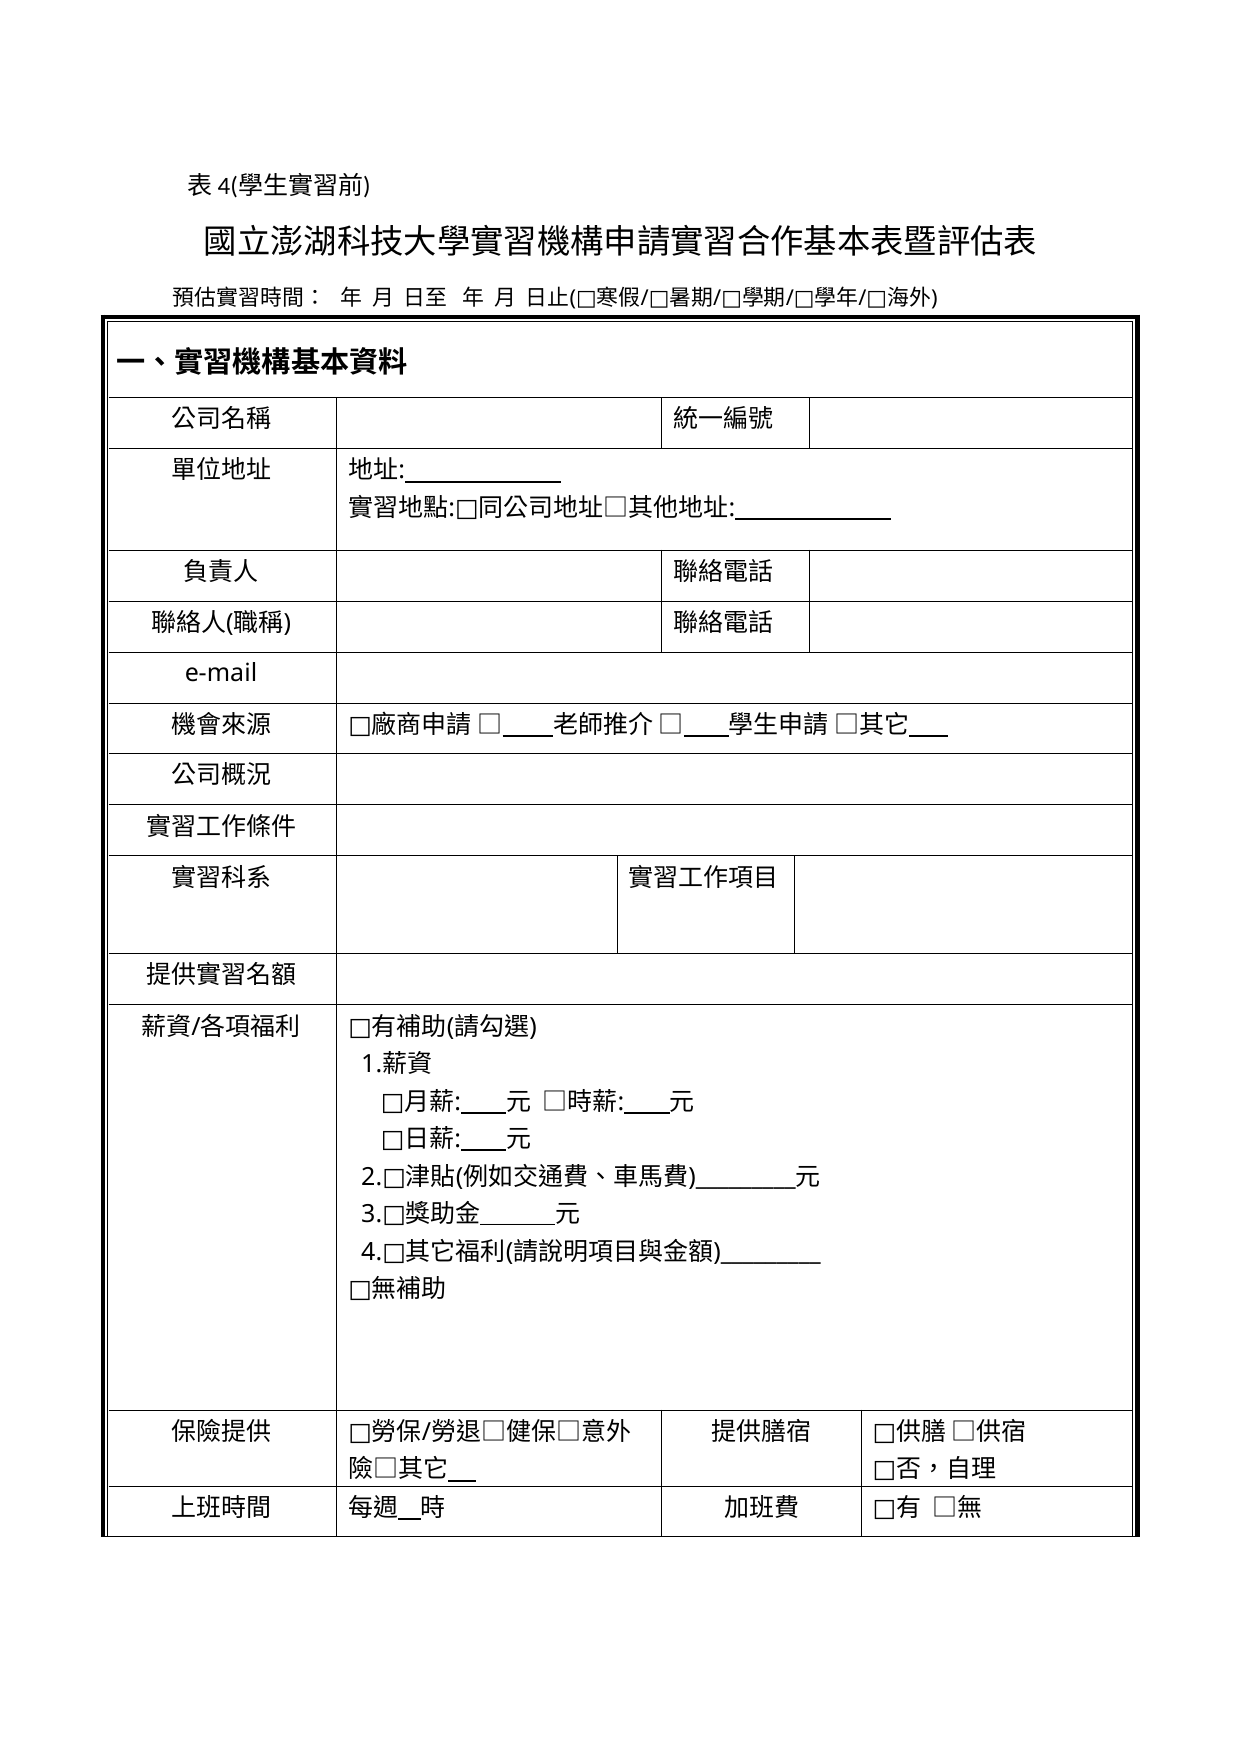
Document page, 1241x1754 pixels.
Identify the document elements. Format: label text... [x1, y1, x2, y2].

table_cell [337, 754, 1132, 804]
table_cell 統一編號 [662, 398, 809, 448]
table_cell 地址: 實習地點:□同公司地址□其他地址: [337, 449, 1132, 549]
table_cell 上班時間 [108, 1487, 336, 1536]
table_cell 負責人 [108, 551, 336, 601]
table_cell [337, 551, 661, 601]
table_cell [810, 551, 1132, 601]
table_cell 薪資/各項福利 [108, 1005, 336, 1409]
table_cell 聯絡電話 [662, 551, 809, 601]
table_cell □供膳 □供宿 □否，自理 [862, 1411, 1132, 1486]
table_cell 實習工作條件 [108, 805, 336, 855]
table_header 一、實習機構基本資料 [108, 322, 1132, 397]
text 表4(學生實習前) [187, 164, 1053, 202]
table_cell 聯絡電話 [662, 602, 809, 652]
table_cell 提供膳宿 [662, 1411, 861, 1486]
table_cell 聯絡人(職稱) [108, 602, 336, 652]
table_cell [810, 398, 1132, 448]
text 國立澎湖科技大學實習機構申請實習合作基本表暨評估表 [187, 202, 1053, 277]
table_cell [810, 602, 1132, 652]
table_cell [337, 653, 1132, 703]
table_cell 公司概況 [108, 754, 336, 804]
table_cell 公司名稱 [108, 398, 336, 448]
table_cell 實習科系 [108, 856, 336, 953]
table_cell [795, 856, 1132, 953]
table_cell [337, 856, 617, 953]
table_cell [337, 805, 1132, 855]
table_cell 加班費 [662, 1487, 861, 1536]
text 預估實習時間： 年 月 日至 年 月 日止(□寒假/□暑期/□學期/□學年/□海外) [173, 277, 1059, 314]
table_cell e-mail [108, 653, 336, 703]
table_cell 每週 時 [337, 1487, 661, 1536]
table_cell □廠商申請 □ 老師推介 □ 學生申請 □其它 [337, 704, 1132, 753]
table_cell 保險提供 [108, 1411, 336, 1486]
table_cell [337, 954, 1132, 1004]
table_cell □勞保/勞退□健保□意外險□其它 [337, 1411, 661, 1486]
table_cell [337, 398, 661, 448]
table_cell 單位地址 [108, 449, 336, 549]
table_cell □有 □無 [862, 1487, 1132, 1536]
table_cell 機會來源 [108, 704, 336, 753]
table_cell 提供實習名額 [108, 954, 336, 1004]
table_cell [337, 602, 661, 652]
table_cell □有補助(請勾選) 1.薪資 □月薪: 元 □時薪: 元 □日薪: 元 2.□津貼(例如交通費、車馬費)_________元 3.□獎助金＿＿＿元 4.□其它福利(請說明項目與金額)_________ □無補助 [337, 1005, 1132, 1409]
table_cell 實習工作項目 [618, 856, 794, 953]
